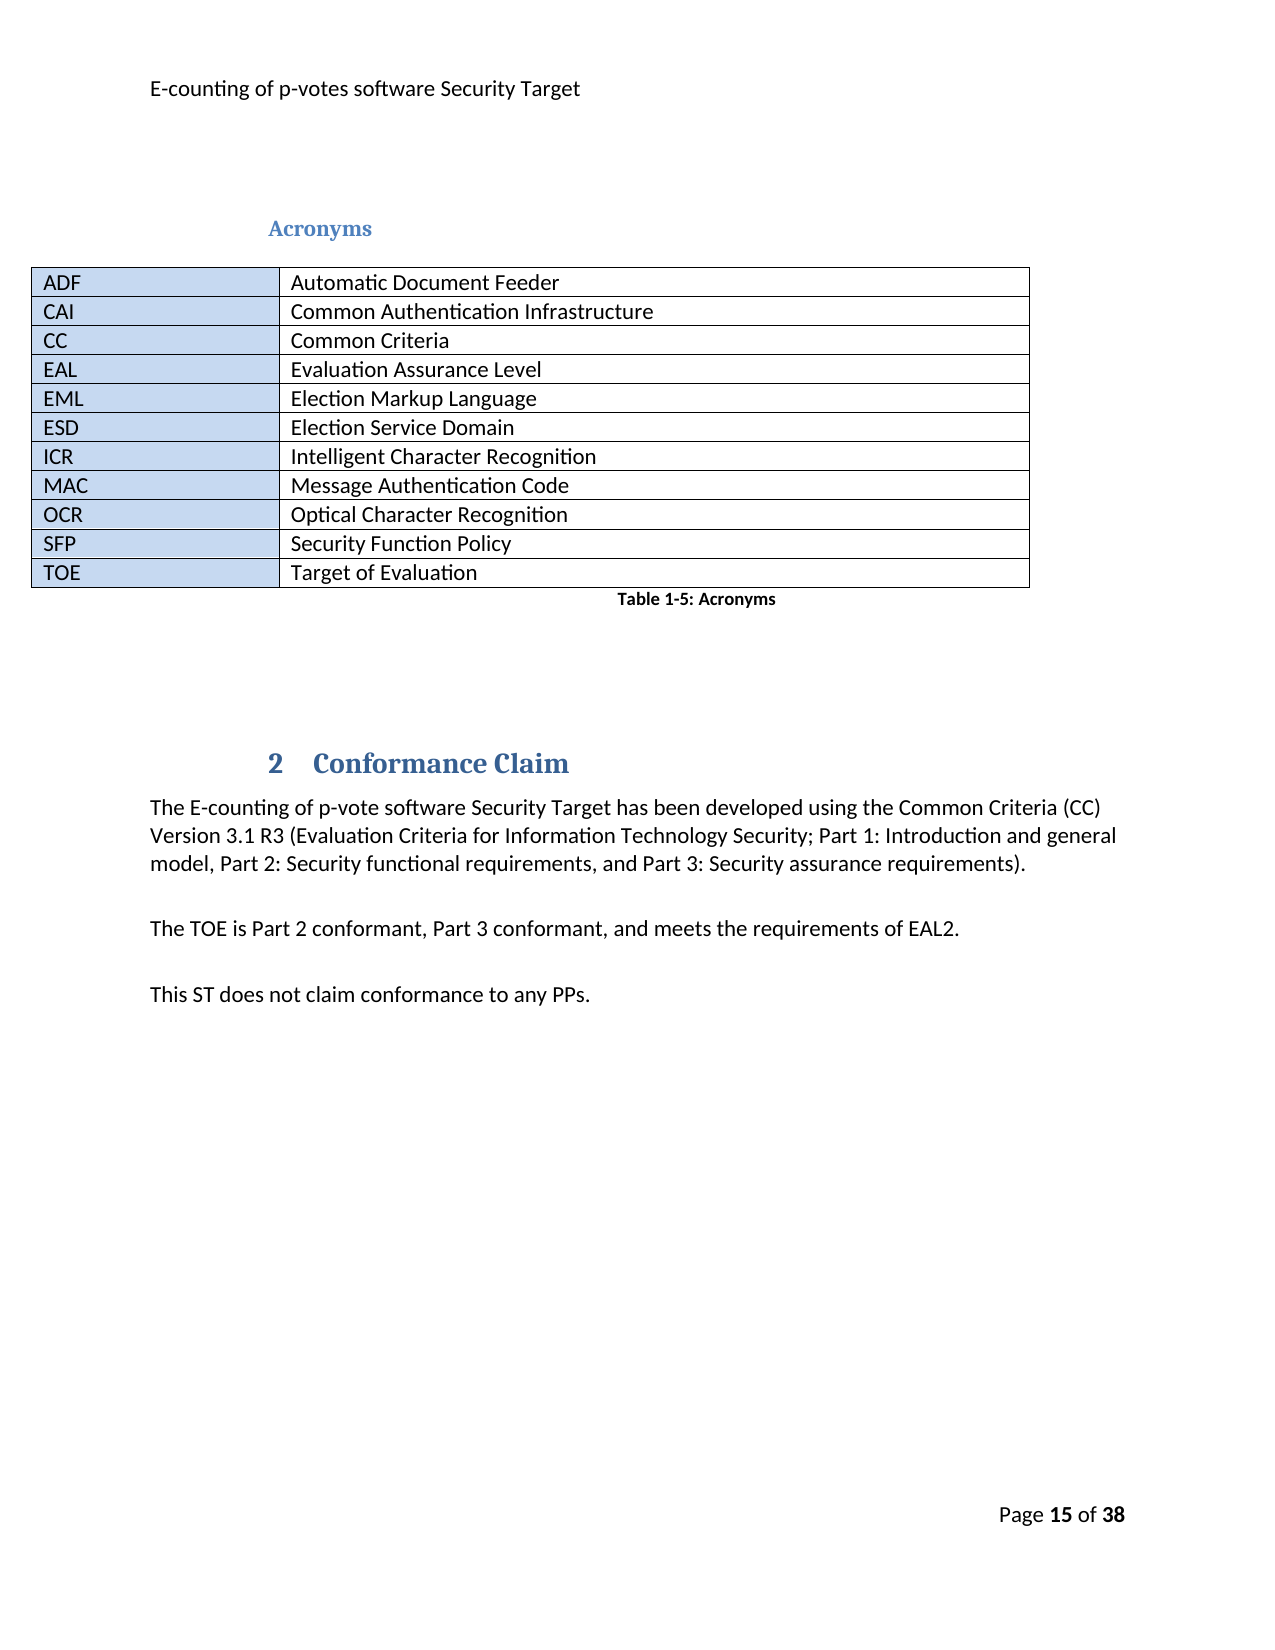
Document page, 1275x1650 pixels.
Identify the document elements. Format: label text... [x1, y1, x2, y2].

table_cell MAC [32, 471, 279, 499]
table_cell ICR [32, 442, 279, 470]
table_cell Evaluation Assurance Level [280, 355, 1029, 383]
table_cell OCR [32, 500, 279, 528]
table_cell CC [32, 326, 279, 354]
table_cell Security Function Policy [280, 530, 1029, 557]
table_cell Common Authentication Infrastructure [280, 297, 1029, 325]
table_cell SFP [32, 530, 279, 557]
subtitle Acronyms [268, 216, 1125, 242]
table_cell Common Criteria [280, 326, 1029, 354]
table_cell TOE [32, 559, 279, 587]
table_cell Intelligent Character Recognition [280, 442, 1029, 470]
subtitle Conformance Claim [268, 747, 1125, 780]
table_header ADF [32, 268, 279, 296]
table_cell Message Authentication Code [280, 471, 1029, 499]
table_cell EML [32, 384, 279, 412]
table_cell Target of Evaluation [280, 559, 1029, 587]
text This ST does not claim conformance to any PPs. [150, 980, 1125, 1008]
table_cell EAL [32, 355, 279, 383]
table_cell Optical Character Recognition [280, 500, 1029, 528]
table_cell CAI [32, 297, 279, 325]
table_cell Election Markup Language [280, 384, 1029, 412]
table_cell ESD [32, 413, 279, 441]
text The TOE is Part 2 conformant, Part 3 conformant, and meets the requirements of EAL2. [150, 914, 1125, 942]
text Table 1‑5: Acronyms [268, 588, 1125, 611]
text The E-counting of p-vote software Security Target has been developed using the Common Criteria (CC) Version 3.1 R3 (Evaluation Criteria for Information Technology Security; Part 1: Introduction and general model, Part 2: Security functional requirements, and Part 3: Security assurance requirements). [150, 793, 1125, 877]
table_cell Election Service Domain [280, 413, 1029, 441]
table_header Automatic Document Feeder [280, 268, 1029, 296]
